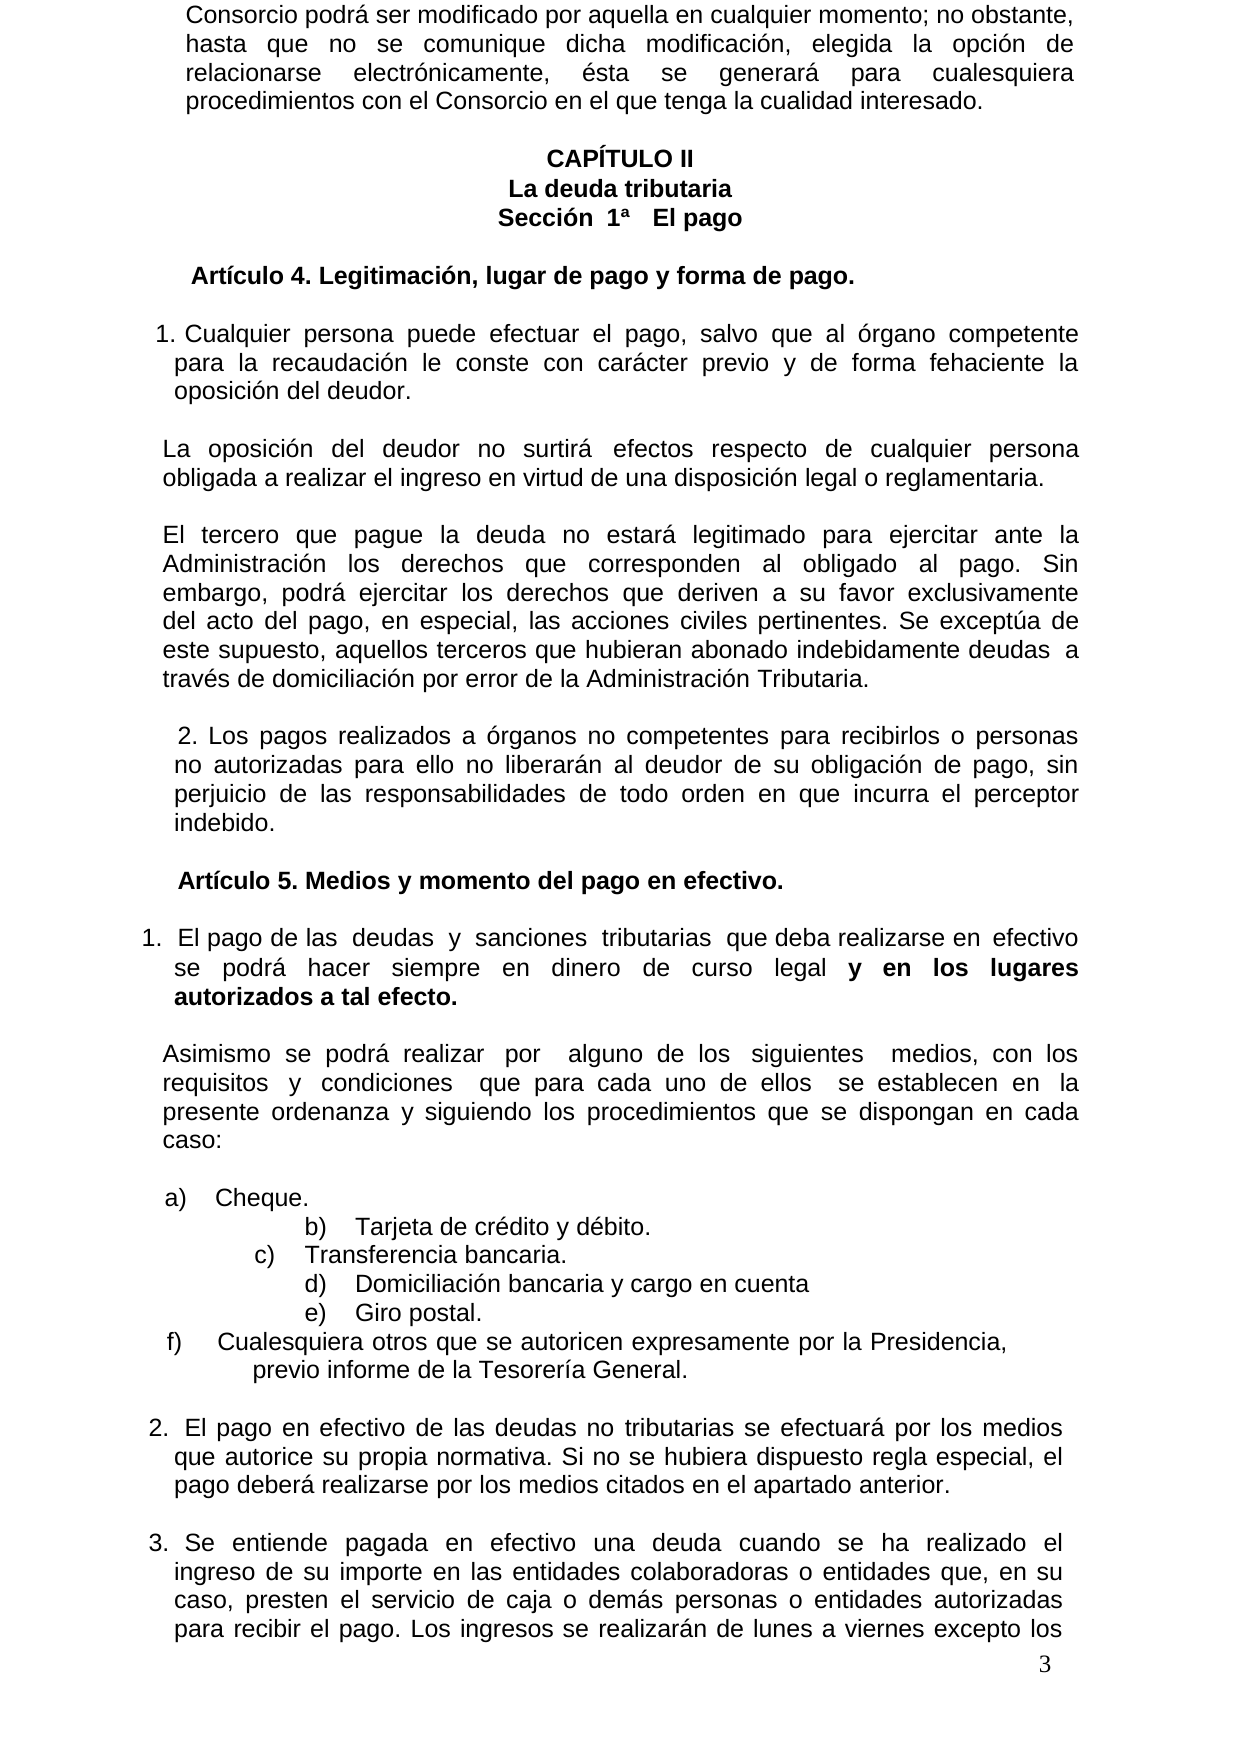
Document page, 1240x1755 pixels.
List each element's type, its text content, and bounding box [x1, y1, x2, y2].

list Cheque. [164, 1183, 1075, 1212]
text 2. Los pagos realizados a órganos no competentes para recibirlos o personas no autorizadas para ello no liberarán al deudor de su obligación de pago, sin perjuicio de las responsabilidades de todo orden en que incurra el perceptor indebido. [174, 721, 1079, 836]
list El pago de las deudas y sanciones tributarias que deba realizarse en efectivo se podrá hacer siempre en dinero de curso legal y en los lugares autorizados a tal efecto. [162, 923, 1079, 1011]
list Transferencia bancaria. [254, 1240, 1075, 1269]
text El tercero que pague la deuda no estará legitimado para ejercitar ante la Administración los derechos que corresponden al obligado al pago. Sin embargo, podrá ejercitar los derechos que deriven a su favor exclusivamente del acto del pago, en especial, las acciones civiles pertinentes. Se exceptúa de este supuesto, aquellos terceros que hubieran abonado indebidamente deudas a través de domiciliación por error de la Administración Tributaria. [162, 520, 1079, 692]
text Consorcio podrá ser modificado por aquella en cualquier momento; no obstante, hasta que no se comunique dicha modificación, elegida la opción de relacionarse electrónicamente, ésta se generará para cualesquiera procedimientos con el Consorcio en el que tenga la cualidad interesado. [185, 0, 1075, 115]
list Cualquier persona puede efectuar el pago, salvo que al órgano competente para la recaudación le conste con carácter previo y de forma fehaciente la oposición del deudor. [162, 319, 1079, 405]
list El pago en efectivo de las deudas no tributarias se efectuará por los medios que autorice su propia normativa. Si no se hubiera dispuesto regla especial, el pago deberá realizarse por los medios citados en el apartado anterior. [162, 1413, 1063, 1499]
text La oposición del deudor no surtirá efectos respecto de cualquier persona obligada a realizar el ingreso en virtud de una disposición legal o reglamentaria. [162, 434, 1079, 491]
subtitle CAPÍTULO II [451, 144, 789, 173]
text Artículo 4. Legitimación, lugar de pago y forma de pago. [177, 261, 1075, 290]
subtitle Artículo 5. Medios y momento del pago en efectivo. [177, 866, 1075, 894]
list Tarjeta de crédito y débito. [304, 1212, 1075, 1240]
list Giro postal. [304, 1298, 1075, 1327]
text Asimismo se podrá realizar por alguno de los siguientes medios, con los requisitos y condiciones que para cada uno de ellos se establecen en la presente ordenanza y siguiendo los procedimientos que se dispongan en cada caso: [162, 1039, 1079, 1154]
text La deuda tributaria Sección 1ª El pago [497, 174, 743, 232]
list Cualesquiera otros que se autoricen expresamente por la Presidencia, previo informe de la Tesorería General. [167, 1327, 1063, 1384]
list Domiciliación bancaria y cargo en cuenta [304, 1269, 1075, 1298]
list Se entiende pagada en efectivo una deuda cuando se ha realizado el ingreso de su importe en las entidades colaboradoras o entidades que, en su caso, presten el servicio de caja o demás personas o entidades autorizadas para recibir el pago. Los ingresos se realizarán de lunes a viernes excepto los días no laborables. Los plazos cuyos vencimientos coincidan con un sábado quedan trasladados a primer día hábil siguiente. [162, 1528, 1063, 1643]
